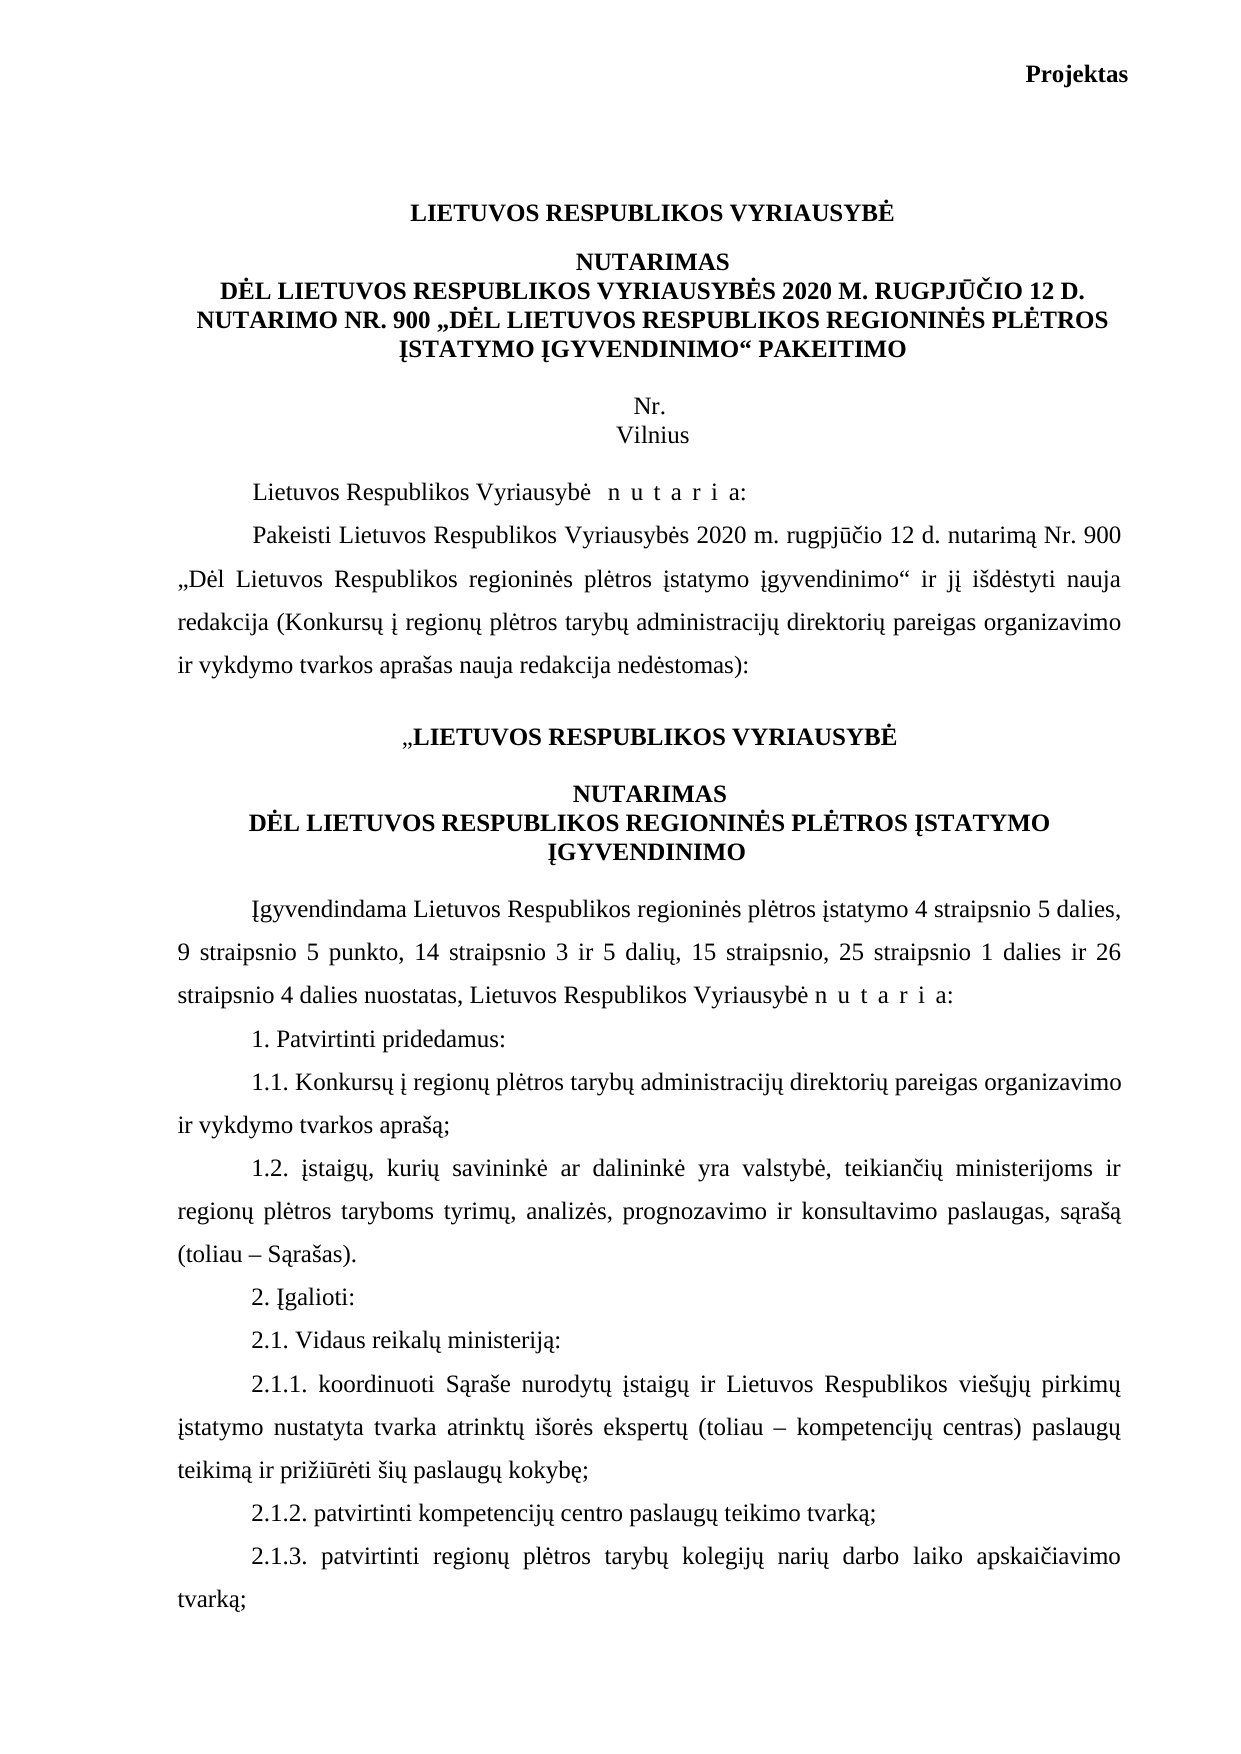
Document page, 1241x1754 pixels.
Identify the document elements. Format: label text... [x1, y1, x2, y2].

text NUTARIMAS [177, 247, 1128, 276]
text Pakeisti Lietuvos Respublikos Vyriausybės 2020 m. rugpjūčio 12 d. nutarimą Nr. 900 „Dėl Lietuvos Respublikos regioninės plėtros įstatymo įgyvendinimo“ ir jį išdėstyti nauja redakcija (Konkursų į regionų plėtros tarybų administracijų direktorių pareigas organizavimo ir vykdymo tvarkos aprašas nauja redakcija nedėstomas): [177, 521, 1122, 679]
text 2. Įgalioti: [177, 1282, 1122, 1311]
text DĖL LIETUVOS RESPUBLIKOS VYRIAUSYBĖS 2020 M. RUGPJŪČIO 12 D. NUTARIMO NR. 900 „DĖL LIETUVOS RESPUBLIKOS REGIONINĖS PLĖTROS ĮSTATYMO ĮGYVENDINIMO“ PAKEITIMO [177, 276, 1128, 362]
text 1.2. įstaigų, kurių savininkė ar dalininkė yra valstybė, teikiančių ministerijoms ir regionų plėtros taryboms tyrimų, analizės, prognozavimo ir konsultavimo paslaugas, sąrašą (toliau – Sąrašas). [177, 1153, 1122, 1268]
text Nr. [177, 391, 1128, 420]
text LIETUVOS RESPUBLIKOS VYRIAUSYBĖ [177, 198, 1128, 226]
text Įgyvendindama Lietuvos Respublikos regioninės plėtros įstatymo 4 straipsnio 5 dalies, 9 straipsnio 5 punkto, 14 straipsnio 3 ir 5 dalių, 15 straipsnio, 25 straipsnio 1 dalies ir 26 straipsnio 4 dalies nuostatas, Lietuvos Respublikos Vyriausybė nutaria: [177, 894, 1122, 1009]
text 1. Patvirtinti pridedamus: [177, 1024, 1122, 1052]
text NUTARIMAS [177, 779, 1122, 808]
text 2.1.2. patvirtinti kompetencijų centro paslaugų teikimo tvarką; [177, 1498, 1122, 1527]
text „LIETUVOS RESPUBLIKOS VYRIAUSYBĖ [177, 722, 1122, 751]
text Lietuvos Respublikos Vyriausybė nutaria: [177, 477, 1122, 506]
text DĖL LIETUVOS RESPUBLIKOS REGIONINĖS PLĖTROS ĮSTATYMO ĮGYVENDINIMO [177, 808, 1122, 866]
text 1.1. Konkursų į regionų plėtros tarybų administracijų direktorių pareigas organizavimo ir vykdymo tvarkos aprašą; [177, 1067, 1122, 1139]
text 2.1. Vidaus reikalų ministeriją: [177, 1326, 1122, 1354]
text Vilnius [177, 420, 1128, 449]
text Projektas [627, 59, 1128, 88]
text 2.1.3. patvirtinti regionų plėtros tarybų kolegijų narių darbo laiko apskaičiavimo tvarką; [177, 1541, 1122, 1613]
text 2.1.1. koordinuoti Sąraše nurodytų įstaigų ir Lietuvos Respublikos viešųjų pirkimų įstatymo nustatyta tvarka atrinktų išorės ekspertų (toliau – kompetencijų centras) paslaugų teikimą ir prižiūrėti šių paslaugų kokybę; [177, 1369, 1122, 1484]
